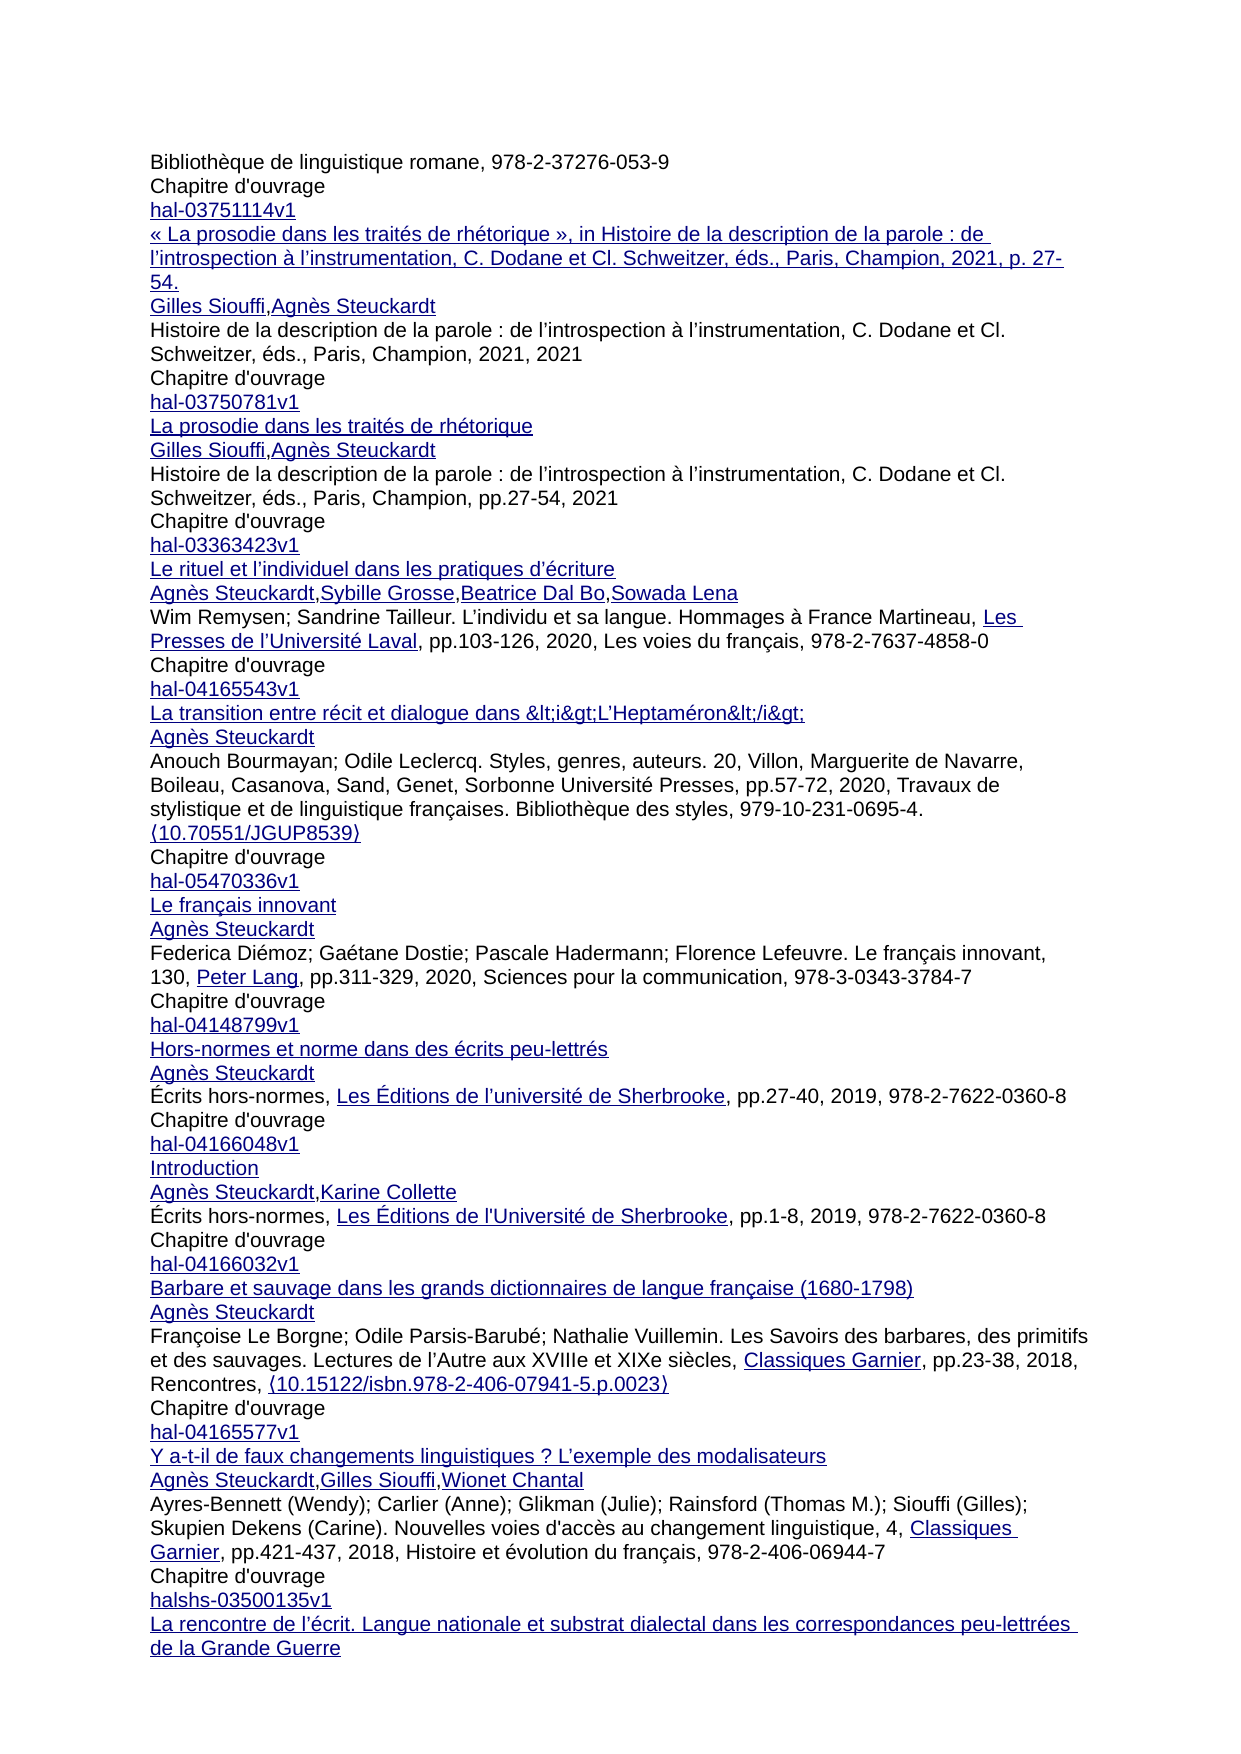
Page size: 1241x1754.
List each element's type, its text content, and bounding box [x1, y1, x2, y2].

table_cell La rencontre de l’écrit. Langue nationale et substrat dialectal dans les correspondances peu-lettrées de la Grande Guerre [150, 1611, 1090, 1659]
table_cell Hors-normes et norme dans des écrits peu-lettrés Agnès Steuckardt Écrits hors-normes, Les Éditions de l’université de Sherbrooke, pp.27-40, 2019, 978-2-7622-0360-8 Chapitre d'ouvrage hal-04166048v1 [150, 1036, 1090, 1156]
table_cell La prosodie dans les traités de rhétorique Gilles Siouffi,Agnès Steuckardt Histoire de la description de la parole : de l’introspection à l’instrumentation, C. Dodane et Cl. Schweitzer, éds., Paris, Champion, pp.27-54, 2021 Chapitre d'ouvrage hal-03363423v1 [150, 414, 1090, 557]
table_cell Barbare et sauvage dans les grands dictionnaires de langue française (1680-1798) Agnès Steuckardt Françoise Le Borgne; Odile Parsis-Barubé; Nathalie Vuillemin. Les Savoirs des barbares, des primitifs et des sauvages. Lectures de l’Autre aux XVIIIe et XIXe siècles, Classiques Garnier, pp.23-38, 2018, Rencontres, ⟨10.15122/isbn.978-2-406-07941-5.p.0023⟩ Chapitre d'ouvrage hal-04165577v1 [150, 1276, 1090, 1444]
table_cell « La prosodie dans les traités de rhétorique », in Histoire de la description de la parole : de l’introspection à l’instrumentation, C. Dodane et Cl. Schweitzer, éds., Paris, Champion, 2021, p. 27-54. Gilles Siouffi,Agnès Steuckardt Histoire de la description de la parole : de l’introspection à l’instrumentation, C. Dodane et Cl. Schweitzer, éds., Paris, Champion, 2021, 2021 Chapitre d'ouvrage hal-03750781v1 [150, 222, 1090, 413]
table_cell La transition entre récit et dialogue dans &lt;i&gt;L’Heptaméron&lt;/i&gt; Agnès Steuckardt Anouch Bourmayan; Odile Leclercq. Styles, genres, auteurs. 20, Villon, Marguerite de Navarre, Boileau, Casanova, Sand, Genet, Sorbonne Université Presses, pp.57-72, 2020, Travaux de stylistique et de linguistique françaises. Bibliothèque des styles, 979-10-231-0695-4. ⟨10.70551/JGUP8539⟩ Chapitre d'ouvrage hal-05470336v1 [150, 701, 1090, 893]
table_cell La pression des normes dans les écrits peu lettrés. Le cas de correspondances ordinaires de la Première Guerre mondiale Agnès Steuckardt,Sybille Große Lene Schosler; Juhani Härmä; Jan Lindschouw. Actes du XXIXe Congrès international de linguistique et de philologie romanes, ELIPHI - Éditions de Linguistique et Philologie, pp.1097-1110, 2021, Bibliothèque de linguistique romane, 978-2-37276-053-9 Chapitre d'ouvrage hal-03751114v1 [150, 150, 1090, 222]
table_cell Le rituel et l’individuel dans les pratiques d’écriture Agnès Steuckardt,Sybille Grosse,Beatrice Dal Bo,Sowada Lena Wim Remysen; Sandrine Tailleur. L’individu et sa langue. Hommages à France Martineau, Les Presses de l’Université Laval, pp.103-126, 2020, Les voies du français, 978-2-7637-4858-0 Chapitre d'ouvrage hal-04165543v1 [150, 557, 1090, 701]
table_cell Y a-t-il de faux changements linguistiques ? L’exemple des modalisateurs Agnès Steuckardt,Gilles Siouffi,Wionet Chantal Ayres-Bennett (Wendy); Carlier (Anne); Glikman (Julie); Rainsford (Thomas M.); Siouffi (Gilles); Skupien Dekens (Carine). Nouvelles voies d'accès au changement linguistique, 4, Classiques Garnier, pp.421-437, 2018, Histoire et évolution du français, 978-2-406-06944-7 Chapitre d'ouvrage halshs-03500135v1 [150, 1444, 1090, 1611]
table_cell Le français innovant Agnès Steuckardt Federica Diémoz; Gaétane Dostie; Pascale Hadermann; Florence Lefeuvre. Le français innovant, 130, Peter Lang, pp.311-329, 2020, Sciences pour la communication, 978-3-0343-3784-7 Chapitre d'ouvrage hal-04148799v1 [150, 893, 1090, 1036]
table_cell Introduction Agnès Steuckardt,Karine Collette Écrits hors-normes, Les Éditions de l'Université de Sherbrooke, pp.1-8, 2019, 978-2-7622-0360-8 Chapitre d'ouvrage hal-04166032v1 [150, 1156, 1090, 1276]
